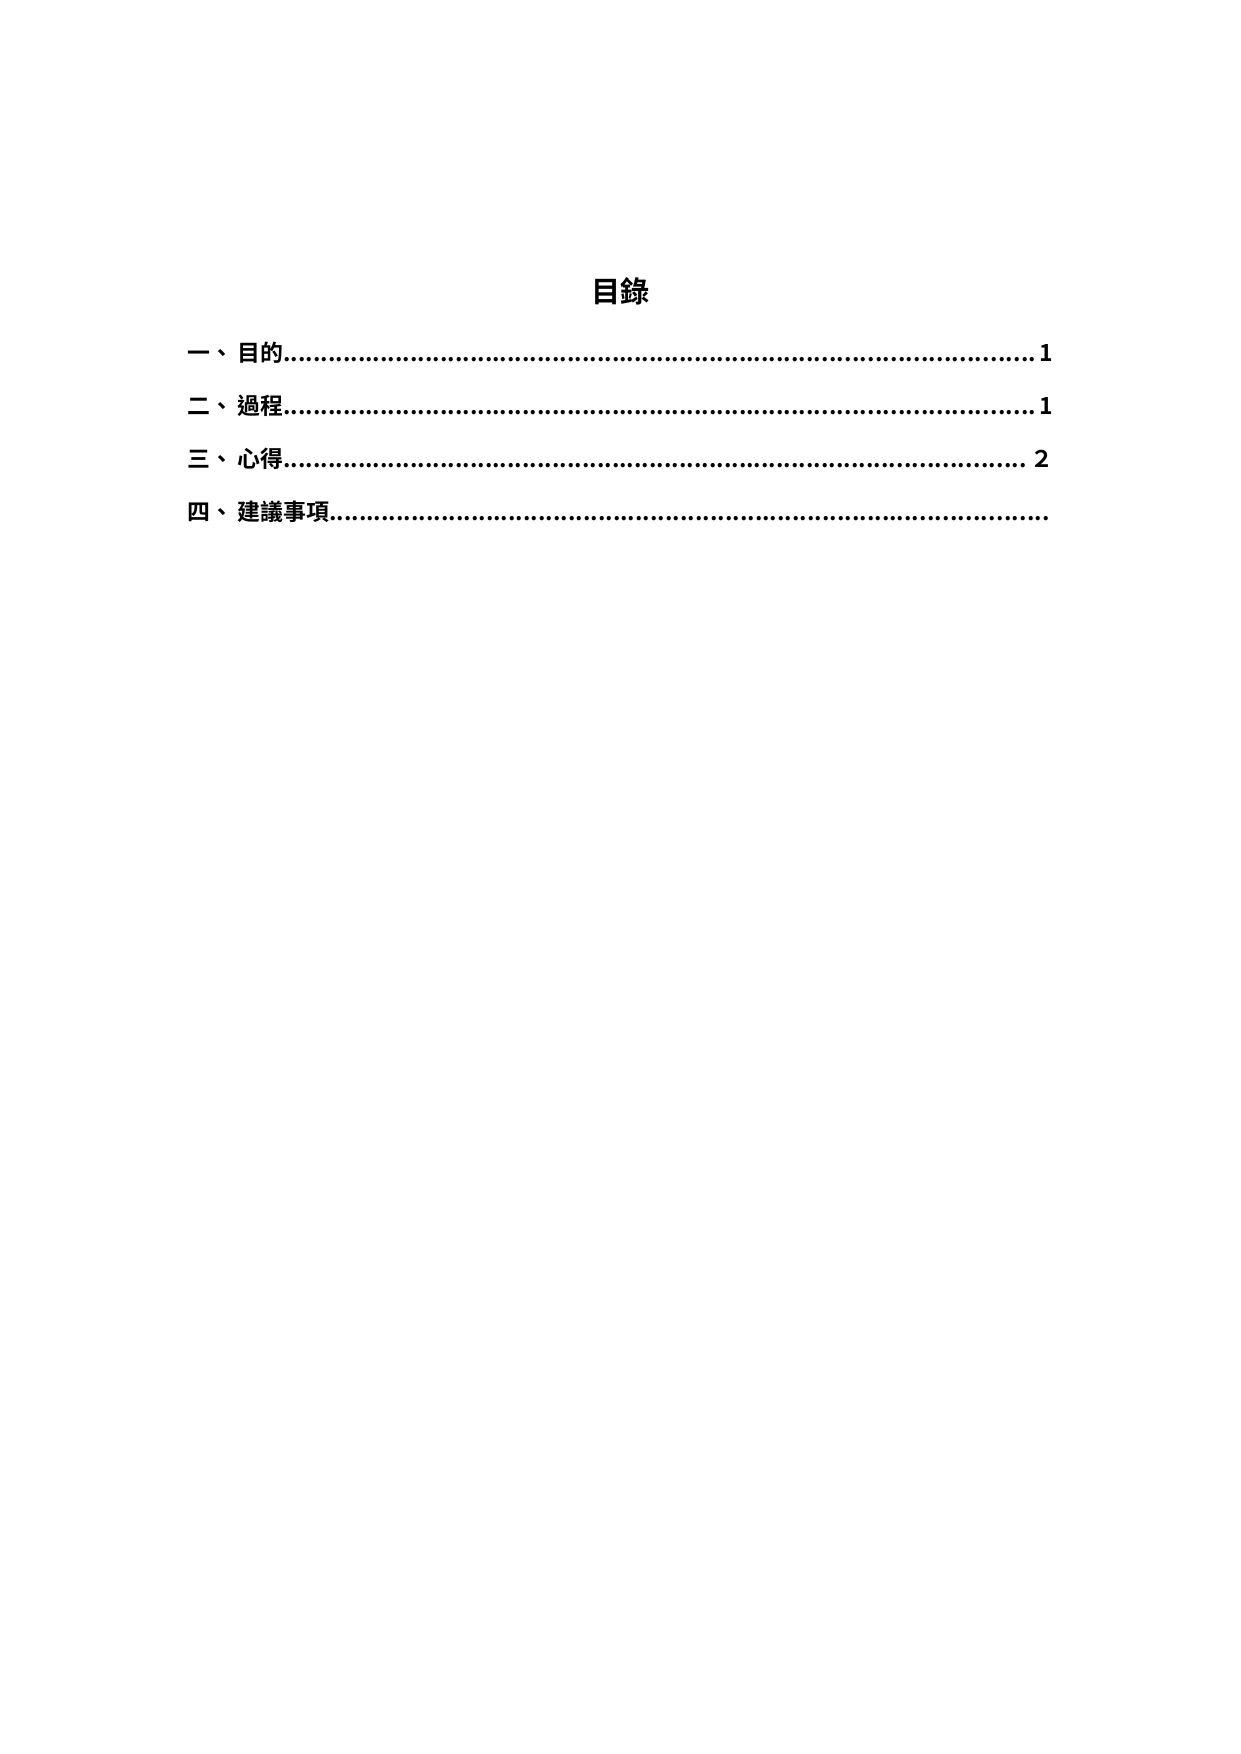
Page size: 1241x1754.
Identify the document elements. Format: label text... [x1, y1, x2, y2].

text 目錄 [187, 252, 1053, 327]
list 目的 1 [187, 333, 1053, 371]
list 建議事項 [187, 492, 1053, 529]
list 心得 ２ [187, 439, 1053, 476]
list 過程 1 [187, 386, 1053, 423]
